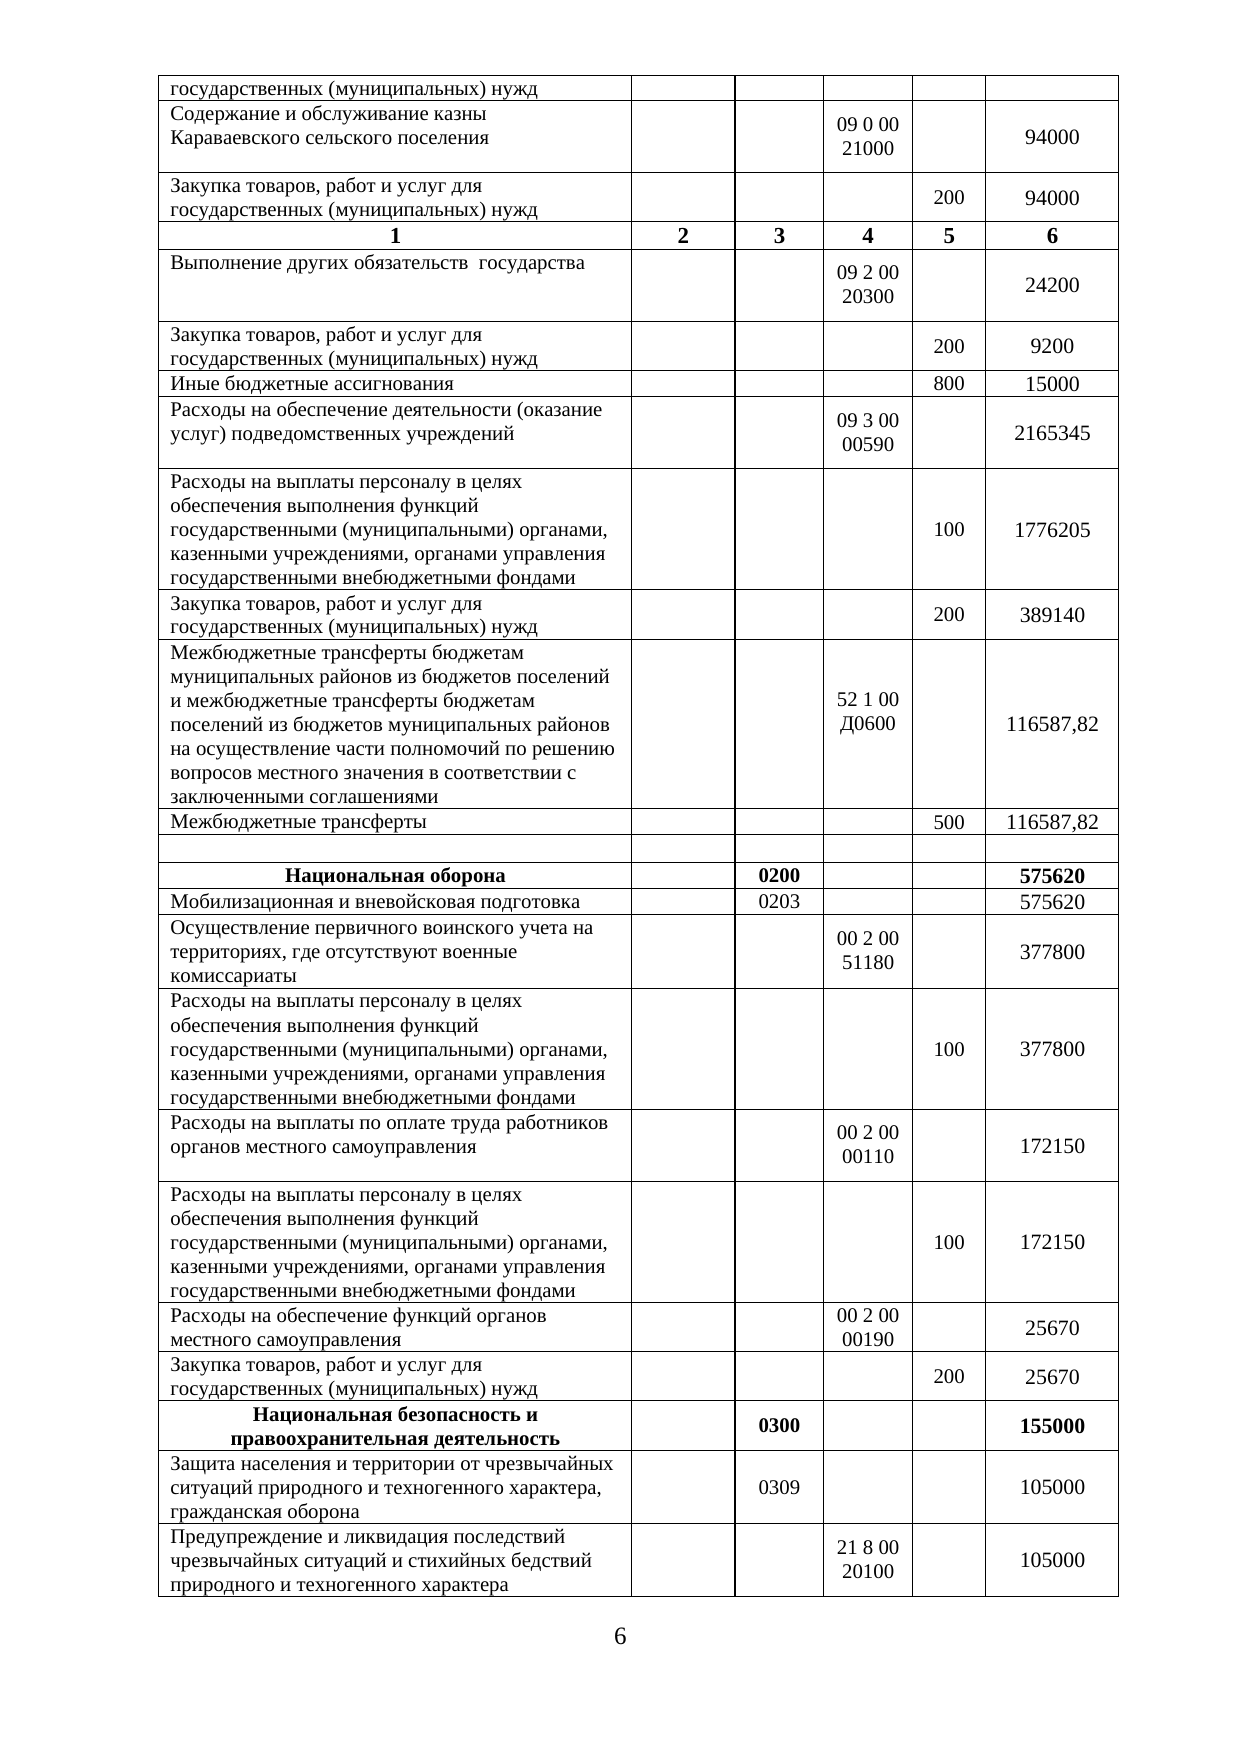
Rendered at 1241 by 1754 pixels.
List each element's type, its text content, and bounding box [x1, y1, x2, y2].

table_cell 377800 [986, 989, 1118, 1109]
table_cell [913, 835, 985, 862]
table_cell [824, 322, 912, 370]
table_cell 00 2 00 51180 [824, 915, 912, 987]
table_cell [632, 250, 734, 321]
table_cell 200 [913, 173, 985, 221]
table_cell 3 [736, 222, 823, 249]
table_cell Расходы на выплаты персоналу в целях обеспечения выполнения функций государственными (муниципальными) органами, казенными учреждениями, органами управления государственными внебюджетными фондами [159, 469, 631, 589]
table_cell [736, 250, 823, 321]
table_cell [736, 76, 823, 100]
table_cell 09 2 00 20300 [824, 250, 912, 321]
table_cell [632, 915, 734, 987]
table_cell 1776205 [986, 469, 1118, 589]
table_cell 800 [913, 371, 985, 396]
table_cell [824, 590, 912, 638]
table_cell [736, 371, 823, 396]
table_cell [736, 322, 823, 370]
table_cell 105000 [986, 1524, 1118, 1596]
table_cell [824, 371, 912, 396]
table_cell [632, 863, 734, 888]
table_cell 100 [913, 469, 985, 589]
table_cell [736, 1524, 823, 1596]
table_cell [736, 397, 823, 468]
table_cell 377800 [986, 915, 1118, 987]
table_cell 09 0 00 21000 [824, 101, 912, 172]
table_cell 200 [913, 322, 985, 370]
table_cell 0309 [736, 1451, 823, 1523]
table_cell 0200 [736, 863, 823, 888]
table_cell 116587,82 [986, 640, 1118, 808]
table_cell [632, 1352, 734, 1400]
table_cell 575620 [986, 889, 1118, 914]
table_cell [824, 173, 912, 221]
table_cell [913, 76, 985, 100]
table_cell [824, 1401, 912, 1449]
table_cell 09 3 00 00590 [824, 397, 912, 468]
table_cell Осуществление первичного воинского учета на территориях, где отсутствуют военные комиссариаты [159, 915, 631, 987]
table_cell 200 [913, 590, 985, 638]
table_cell 100 [913, 989, 985, 1109]
table_cell [913, 397, 985, 468]
table_cell [913, 1110, 985, 1181]
table_cell Межбюджетные трансферты бюджетам муниципальных районов из бюджетов поселений и межбюджетные трансферты бюджетам поселений из бюджетов муниципальных районов на осуществление части полномочий по решению вопросов местного значения в соответствии с заключенными соглашениями [159, 640, 631, 808]
table_cell 575620 [986, 863, 1118, 888]
table_cell [824, 889, 912, 914]
table_cell 172150 [986, 1182, 1118, 1302]
table_cell 0203 [736, 889, 823, 914]
table_cell Предупреждение и ликвидация последствий чрезвычайных ситуаций и стихийных бедствий природного и техногенного характера [159, 1524, 631, 1596]
table_cell [736, 173, 823, 221]
table_cell 155000 [986, 1401, 1118, 1449]
table_cell [824, 863, 912, 888]
table_cell [632, 1182, 734, 1302]
table_cell 100 [913, 1182, 985, 1302]
table_cell [632, 889, 734, 914]
table_cell 5 [913, 222, 985, 249]
table_cell 25670 [986, 1352, 1118, 1400]
table_cell [736, 1110, 823, 1181]
table_cell 200 [913, 1352, 985, 1400]
table_cell 94000 [986, 173, 1118, 221]
table_cell 389140 [986, 590, 1118, 638]
table_cell Расходы на обеспечение функций органов местного самоуправления [159, 1303, 631, 1351]
table_cell 24200 [986, 250, 1118, 321]
table_cell 116587,82 [986, 809, 1118, 834]
table_cell [824, 989, 912, 1109]
table_cell [824, 835, 912, 862]
table_cell [632, 590, 734, 638]
table_cell 2165345 [986, 397, 1118, 468]
table_cell [986, 835, 1118, 862]
table_cell [824, 1451, 912, 1523]
table_cell [913, 915, 985, 987]
table_cell [632, 371, 734, 396]
table_cell [632, 76, 734, 100]
table_cell [632, 640, 734, 808]
table_cell [736, 989, 823, 1109]
table_cell [632, 809, 734, 834]
table_cell [736, 101, 823, 172]
table_cell [913, 101, 985, 172]
table_cell [736, 915, 823, 987]
table_cell Расходы на обеспечение деятельности (оказание услуг) подведомственных учреждений [159, 397, 631, 468]
table_cell [736, 590, 823, 638]
table_cell Расходы на выплаты персоналу в целях обеспечения выполнения функций государственными (муниципальными) органами, казенными учреждениями, органами управления государственными внебюджетными фондами [159, 989, 631, 1109]
table_cell 6 [986, 222, 1118, 249]
table_cell [913, 640, 985, 808]
table_cell [632, 322, 734, 370]
table_cell [632, 1524, 734, 1596]
table_cell [824, 1352, 912, 1400]
table_cell Защита населения и территории от чрезвычайных ситуаций природного и техногенного характера, гражданская оборона [159, 1451, 631, 1523]
table_cell [159, 835, 631, 862]
table_cell [632, 1303, 734, 1351]
table_cell 500 [913, 809, 985, 834]
table_cell Выполнение других обязательств государства [159, 250, 631, 321]
table_cell 0300 [736, 1401, 823, 1449]
table_cell 00 2 00 00190 [824, 1303, 912, 1351]
table_cell [632, 1110, 734, 1181]
table_cell [913, 1524, 985, 1596]
table_cell [824, 76, 912, 100]
table_cell государственных (муниципальных) нужд [159, 76, 631, 100]
table_cell [632, 173, 734, 221]
table_cell [736, 1182, 823, 1302]
table_cell [736, 1303, 823, 1351]
table_cell [913, 1451, 985, 1523]
table_cell 9200 [986, 322, 1118, 370]
table_cell [913, 889, 985, 914]
table_cell 105000 [986, 1451, 1118, 1523]
table_cell 172150 [986, 1110, 1118, 1181]
table_cell [824, 469, 912, 589]
table_cell Закупка товаров, работ и услуг для государственных (муниципальных) нужд [159, 322, 631, 370]
table_cell 4 [824, 222, 912, 249]
table_cell 52 1 00 Д0600 [824, 640, 912, 808]
table_cell 21 8 00 20100 [824, 1524, 912, 1596]
table_cell [736, 809, 823, 834]
table_cell Мобилизационная и вневойсковая подготовка [159, 889, 631, 914]
table_cell [632, 101, 734, 172]
table_cell Межбюджетные трансферты [159, 809, 631, 834]
table_cell [736, 640, 823, 808]
table_cell Расходы на выплаты персоналу в целях обеспечения выполнения функций государственными (муниципальными) органами, казенными учреждениями, органами управления государственными внебюджетными фондами [159, 1182, 631, 1302]
table_cell [632, 835, 734, 862]
table_cell [736, 1352, 823, 1400]
table_cell [632, 1401, 734, 1449]
table_cell [632, 989, 734, 1109]
table_cell [913, 1303, 985, 1351]
table_cell Иные бюджетные ассигнования [159, 371, 631, 396]
table_cell [824, 1182, 912, 1302]
table_cell [913, 1401, 985, 1449]
table_cell 15000 [986, 371, 1118, 396]
table_cell [632, 397, 734, 468]
table_cell 94000 [986, 101, 1118, 172]
table_cell Закупка товаров, работ и услуг для государственных (муниципальных) нужд [159, 173, 631, 221]
table_cell Содержание и обслуживание казны Караваевского сельского поселения [159, 101, 631, 172]
table_cell [986, 76, 1118, 100]
table_cell [824, 809, 912, 834]
table_cell [913, 250, 985, 321]
table_cell [736, 469, 823, 589]
table_cell 00 2 00 00110 [824, 1110, 912, 1181]
table_cell Закупка товаров, работ и услуг для государственных (муниципальных) нужд [159, 1352, 631, 1400]
table_cell 2 [632, 222, 734, 249]
table_cell 25670 [986, 1303, 1118, 1351]
table_cell [632, 1451, 734, 1523]
table_cell [913, 863, 985, 888]
table_cell Расходы на выплаты по оплате труда работников органов местного самоуправления [159, 1110, 631, 1181]
table_cell Закупка товаров, работ и услуг для государственных (муниципальных) нужд [159, 590, 631, 638]
table_cell Национальная безопасность и правоохранительная деятельность [159, 1401, 631, 1449]
table_cell [736, 835, 823, 862]
table_cell [632, 469, 734, 589]
table_cell 1 [159, 222, 631, 249]
table_cell Национальная оборона [159, 863, 631, 888]
